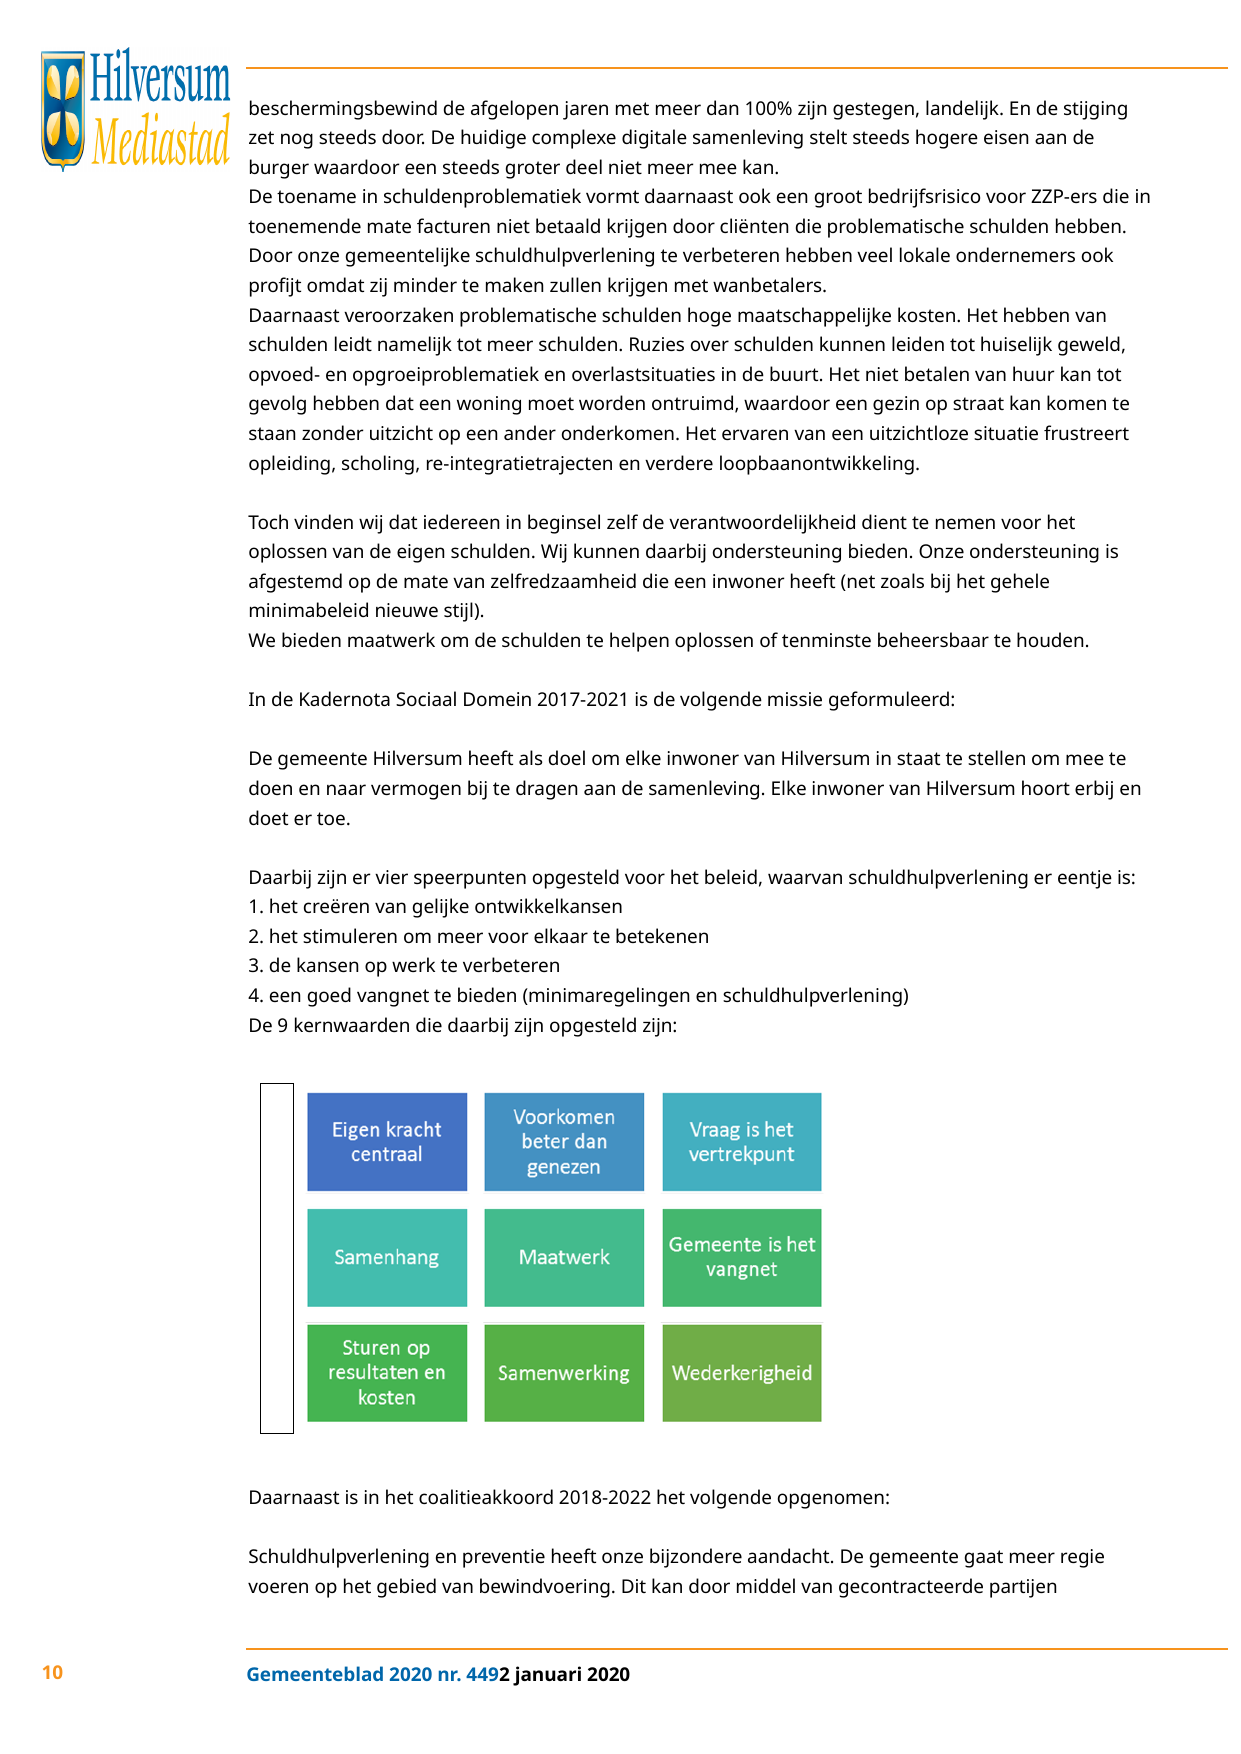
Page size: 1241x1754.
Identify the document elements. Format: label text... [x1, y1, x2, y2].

text Daarnaast veroorzaken problematische schulden hoge maatschappelijke kosten. Het hebben van schulden leidt namelijk tot meer schulden. Ruzies over schulden kunnen leiden tot huiselijk geweld, opvoed- en opgroeiproblematiek en overlastsituaties in de buurt. Het niet betalen van huur kan tot gevolg hebben dat een woning moet worden ontruimd, waardoor een gezin op straat kan komen te staan zonder uitzicht op een ander onderkomen. Het ervaren van een uitzichtloze situatie frustreert opleiding, scholing, re-integratietrajecten en verdere loopbaanontwikkeling. [248, 302, 1152, 476]
text De 9 kernwaarden die daarbij zijn opgesteld zijn: [248, 1012, 1152, 1038]
text voeren op het gebied van bewindvoering. Dit kan door middel van gecontracteerde partijen [248, 1573, 1152, 1599]
text Toch vinden wij dat iedereen in beginsel zelf de verantwoordelijkheid dient te nemen voor het oplossen van de eigen schulden. Wij kunnen daarbij ondersteuning bieden. Onze ondersteuning is afgestemd op de mate van zelfredzaamheid die een inwoner heeft (net zoals bij het gehele minimabeleid nieuwe stijl). [248, 509, 1152, 623]
text Daarnaast is in het coalitieakkoord 2018-2022 het volgende opgenomen: [248, 1484, 1152, 1510]
text De gemeente Hilversum heeft als doel om elke inwoner van Hilversum in staat te stellen om mee te doen en naar vermogen bij te dragen aan de samenleving. Elke inwoner van Hilversum hoort erbij en doet er toe. [248, 746, 1152, 831]
picture [41, 47, 231, 172]
text In de Kadernota Sociaal Domein 2017-2021 is de volgende missie geformuleerd: [248, 686, 1152, 712]
text 1. het creëren van gelijke ontwikkelkansen [248, 893, 1152, 919]
text We bieden maatwerk om de schulden te helpen oplossen of tenminste beheersbaar te houden. [248, 627, 1152, 653]
text beschermingsbewind de afgelopen jaren met meer dan 100% zijn gestegen, landelijk. En de stijging zet nog steeds door. De huidige complexe digitale samenleving stelt steeds hogere eisen aan de burger waardoor een steeds groter deel niet meer mee kan. [248, 95, 1152, 180]
text 2. het stimuleren om meer voor elkaar te betekenen [248, 923, 1152, 949]
text 4. een goed vangnet te bieden (minimaregelingen en schuldhulpverlening) [248, 982, 1152, 1008]
text De toename in schuldenproblematiek vormt daarnaast ook een groot bedrijfsrisico voor ZZP-ers die in toenemende mate facturen niet betaald krijgen door cliënten die problematische schulden hebben. Door onze gemeentelijke schuldhulpverlening te verbeteren hebben veel lokale ondernemers ook profijt omdat zij minder te maken zullen krijgen met wanbetalers. [248, 183, 1152, 298]
text Schuldhulpverlening en preventie heeft onze bijzondere aandacht. De gemeente gaat meer regie [248, 1543, 1152, 1569]
text 3. de kansen op werk te verbeteren [248, 953, 1152, 978]
picture [268, 1091, 860, 1425]
text Daarbij zijn er vier speerpunten opgesteld voor het beleid, waarvan schuldhulpverlening er eentje is: [248, 864, 1152, 890]
